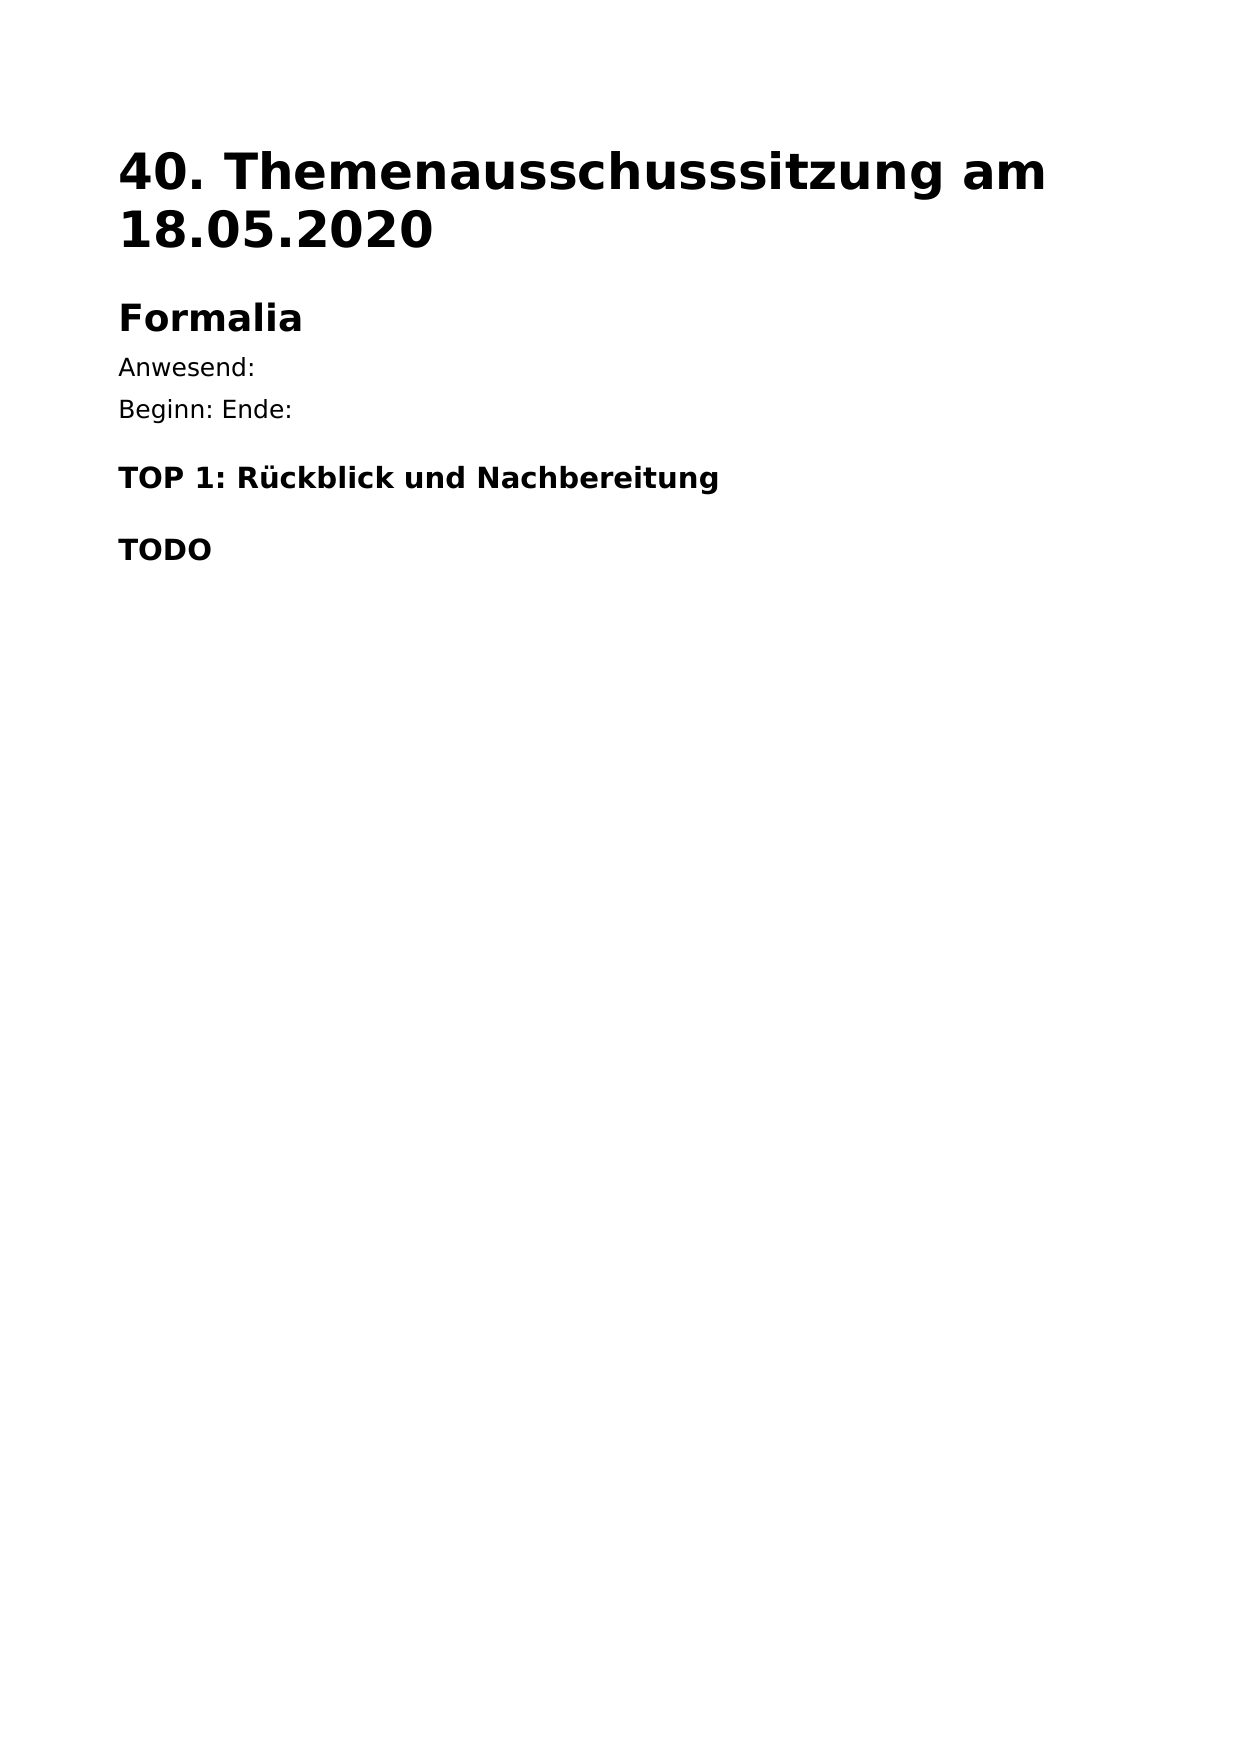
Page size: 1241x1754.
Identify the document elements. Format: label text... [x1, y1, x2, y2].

subtitle Formalia [118, 297, 1122, 341]
subtitle TOP 1: Rückblick und Nachbereitung [118, 462, 1122, 496]
text Anwesend: [118, 353, 1122, 382]
text Beginn: Ende: [118, 395, 1122, 424]
subtitle 40. Themenausschusssitzung am 18.05.2020 [118, 143, 1122, 259]
subtitle TODO [118, 533, 1122, 567]
